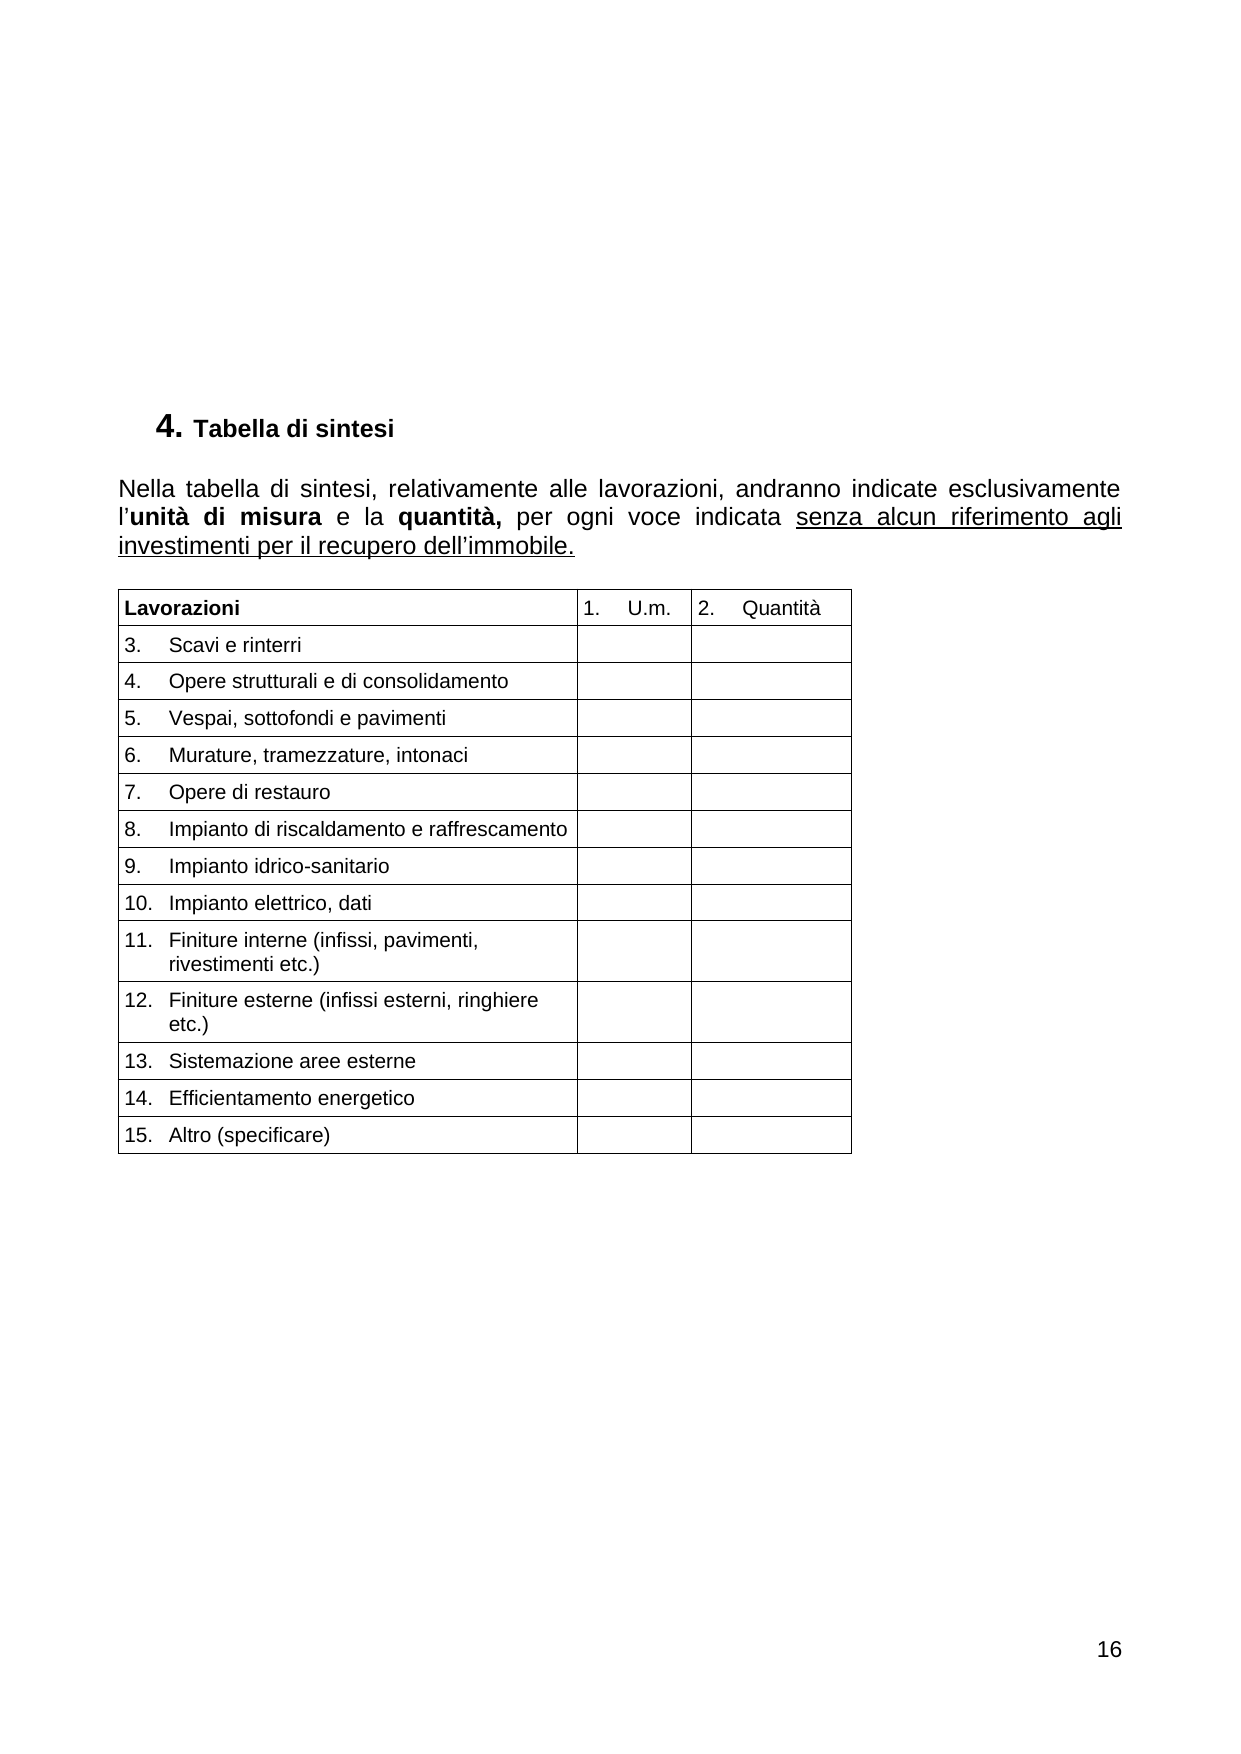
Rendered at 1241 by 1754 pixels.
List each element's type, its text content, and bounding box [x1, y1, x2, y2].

table_header U.m. [578, 590, 691, 625]
table_cell [578, 1080, 691, 1116]
table_cell Opere strutturali e di consolidamento [119, 663, 577, 699]
table_cell Opere di restauro [119, 774, 577, 810]
table_cell [692, 1117, 851, 1153]
table_cell [692, 811, 851, 847]
table_cell [692, 921, 851, 981]
table_cell Impianto di riscaldamento e raffrescamento [119, 811, 577, 847]
table_cell Impianto idrico-sanitario [119, 848, 577, 883]
table_cell [578, 885, 691, 920]
table_cell [578, 1117, 691, 1153]
text Nella tabella di sintesi, relativamente alle lavorazioni, andranno indicate esclusivamente l’unità di misura e la quantità, per ogni voce indicata senza alcun riferimento agli investimenti per il recupero dell’immobile. [118, 473, 1122, 560]
table_cell [578, 1043, 691, 1079]
table_cell Altro (specificare) [119, 1117, 577, 1153]
table_cell Vespai, sottofondi e pavimenti [119, 700, 577, 736]
table_cell Impianto elettrico, dati [119, 885, 577, 920]
table_cell Finiture interne (infissi, pavimenti, rivestimenti etc.) [119, 921, 577, 981]
table_cell [692, 774, 851, 810]
table_cell [692, 885, 851, 920]
table_header Quantità [692, 590, 851, 625]
table_cell [578, 774, 691, 810]
table_cell [692, 982, 851, 1042]
table_cell Scavi e rinterri [119, 626, 577, 662]
table_cell [578, 982, 691, 1042]
table_cell [692, 663, 851, 699]
table_cell [692, 1080, 851, 1116]
table_header Lavorazioni [119, 590, 577, 625]
table_cell [578, 626, 691, 662]
table_cell [692, 1043, 851, 1079]
table_cell [578, 737, 691, 773]
table_cell [692, 700, 851, 736]
table_cell [578, 921, 691, 981]
list Tabella di sintesi [156, 406, 1122, 445]
table_cell [578, 663, 691, 699]
table_cell [692, 626, 851, 662]
table_cell Finiture esterne (infissi esterni, ringhiere etc.) [119, 982, 577, 1042]
table_cell [692, 848, 851, 883]
table_cell Murature, tramezzature, intonaci [119, 737, 577, 773]
table_cell Efficientamento energetico [119, 1080, 577, 1116]
table_cell [578, 848, 691, 883]
table_cell [578, 700, 691, 736]
table_cell [692, 737, 851, 773]
table_cell [578, 811, 691, 847]
table_cell Sistemazione aree esterne [119, 1043, 577, 1079]
